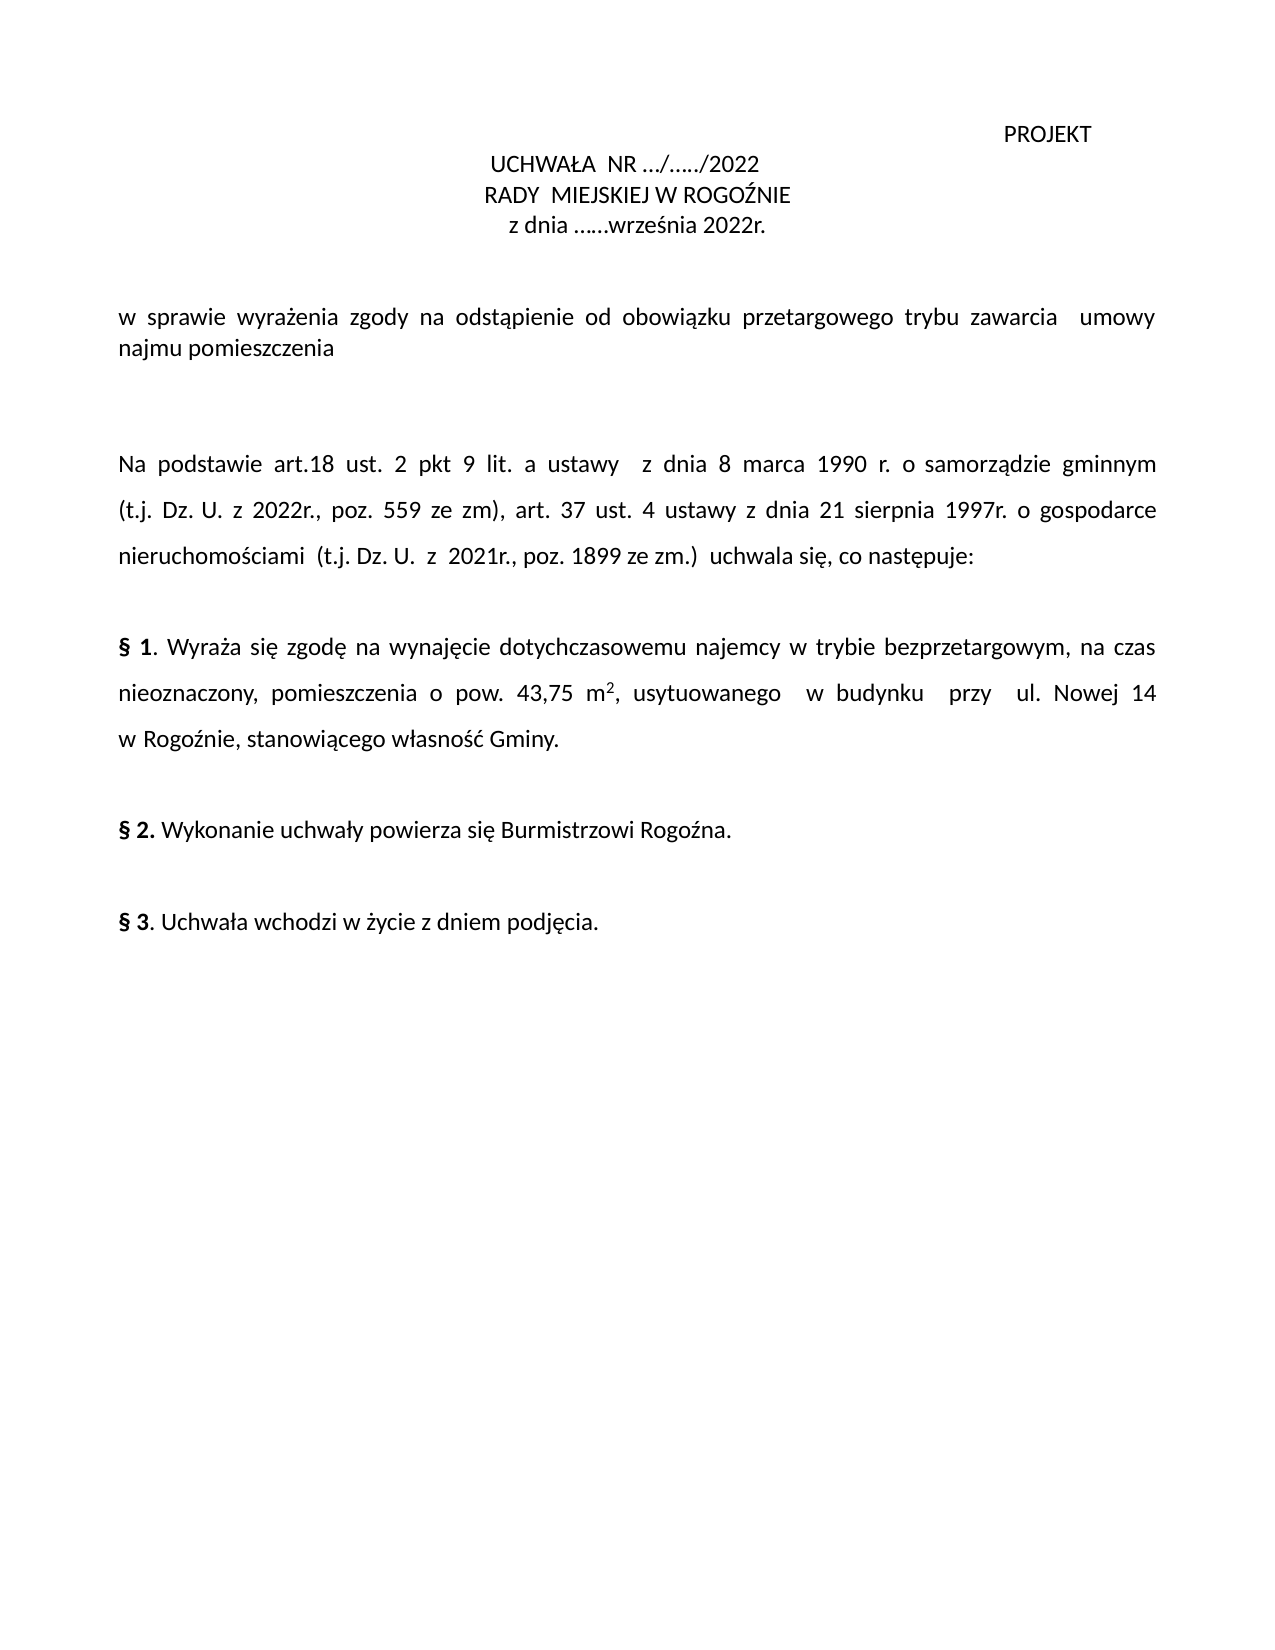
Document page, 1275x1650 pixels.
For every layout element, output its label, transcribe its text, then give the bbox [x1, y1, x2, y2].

text UCHWAŁA NR …/…../2022 [25, 149, 1157, 179]
text § 2. Wykonanie uchwały powierza się Burmistrzowi Rogoźna. [118, 814, 1157, 845]
text § 3. Uchwała wchodzi w życie z dniem podjęcia. [118, 906, 1157, 936]
text RADY MIEJSKIEJ W ROGOŹNIE [118, 179, 1157, 210]
text Na podstawie art.18 ust. 2 pkt 9 lit. a ustawy z dnia 8 marca 1990 r. o samorządzie gminnym (t.j. Dz. U. z 2022r., poz. 559 ze zm), art. 37 ust. 4 ustawy z dnia 21 sierpnia 1997r. o gospodarce nieruchomościami (t.j. Dz. U. z 2021r., poz. 1899 ze zm.) uchwala się, co następuje: [118, 448, 1157, 571]
text PROJEKT [924, 118, 1157, 149]
text § 1. Wyraża się zgodę na wynajęcie dotychczasowemu najemcy w trybie bezprzetargowym, na czas nieoznaczony, pomieszczenia o pow. 43,75 m2, usytuowanego w budynku przy ul. Nowej 14 w Rogoźnie, stanowiącego własność Gminy. [118, 631, 1157, 753]
text w sprawie wyrażenia zgody na odstąpienie od obowiązku przetargowego trybu zawarcia umowy najmu pomieszczenia [118, 301, 1157, 362]
text z dnia ……września 2022r. [118, 210, 1157, 240]
